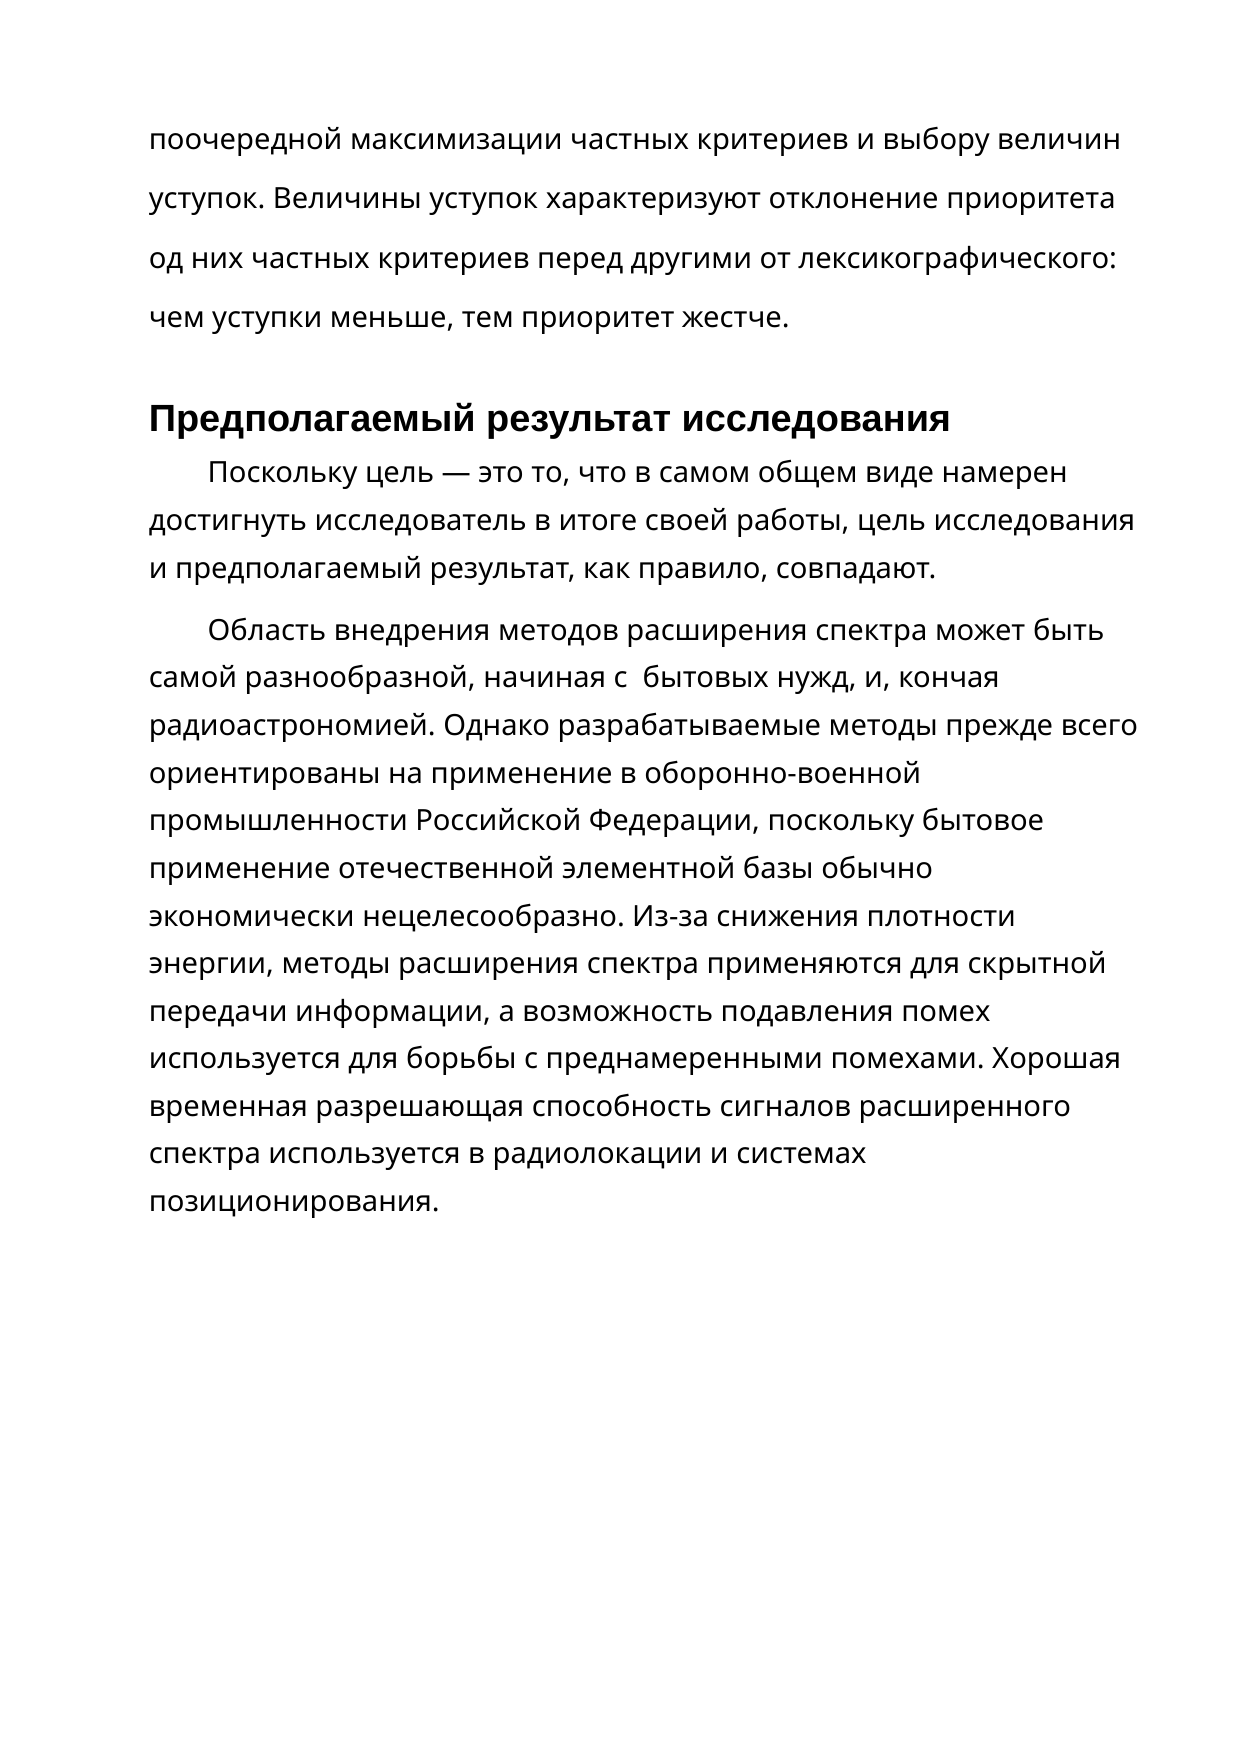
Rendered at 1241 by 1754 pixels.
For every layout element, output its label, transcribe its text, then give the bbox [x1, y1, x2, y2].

text Область внедрения методов расширения спектра может быть самой разнообразной, начиная с бытовых нужд, и, кончая радиоастрономией. Однако разрабатываемые методы прежде всего ориентированы на применение в оборонно-военной промышленности Российской Федерации, поскольку бытовое применение отечественной элементной базы обычно экономически нецелесообразно. Из-за снижения плотности энергии, методы расширения спектра применяются для скрытной передачи информации, а возможность подавления помех используется для борьбы с преднамеренными помехами. Хорошая временная разрешающая способность сигналов расширенного спектра используется в радиолокации и системах позиционирования. [148, 609, 1147, 1220]
text Поскольку цель — это то, что в самом общем виде намерен достигнуть исследователь в итоге своей работы, цель исследования и предполагаемый результат, как правило, совпадают. [148, 452, 1147, 587]
subtitle Предполагаемый результат исследования [148, 396, 1147, 439]
text поочередной максимизации частных критериев и выбору величин уступок. Величины уступок характеризуют отклонение приоритета од них частных критериев перед другими от лексикографического: чем уступки меньше, тем приоритет жестче. [148, 118, 1147, 336]
